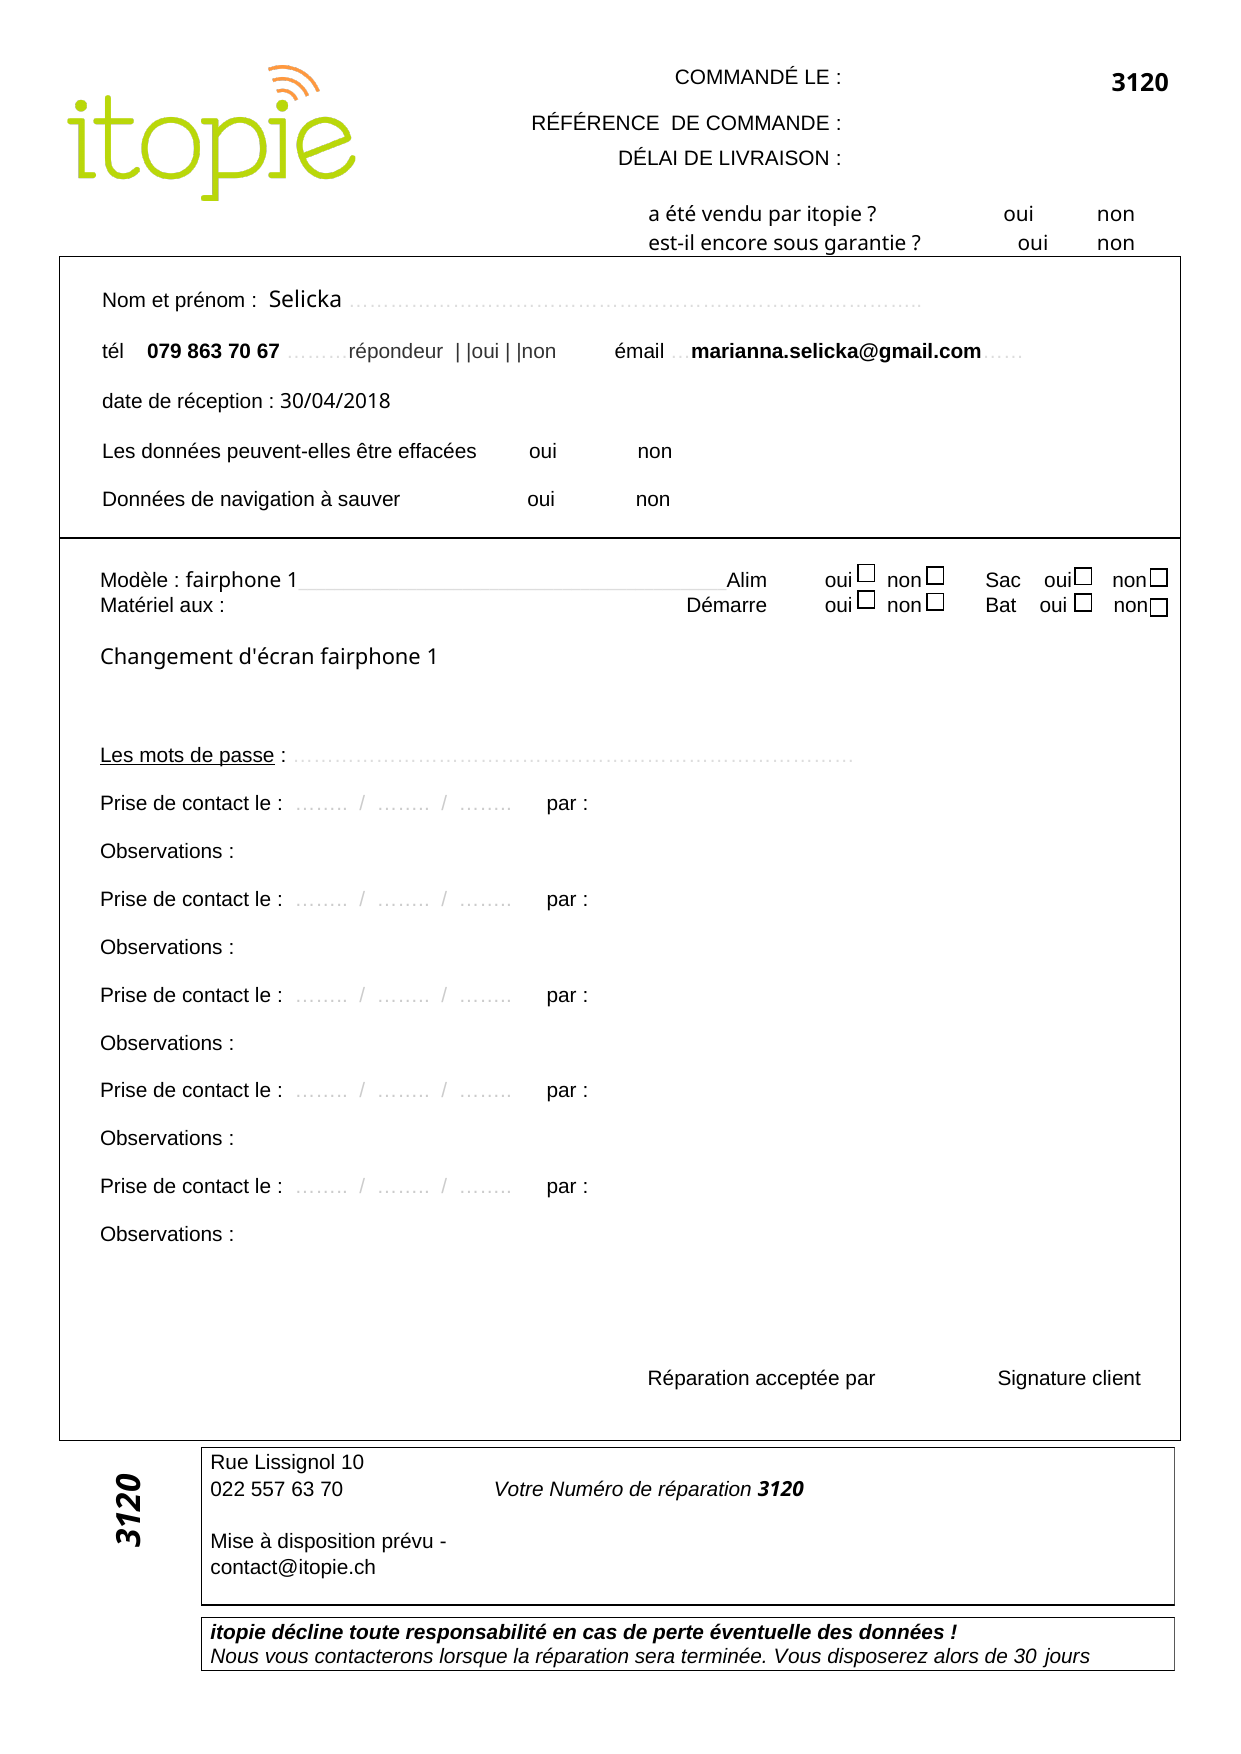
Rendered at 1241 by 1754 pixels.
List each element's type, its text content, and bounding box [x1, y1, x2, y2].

table_header COMMANDÉ LE : [490, 59, 847, 104]
table_header Rue Lissignol 10 022 557 63 70 Votre Numéro de réparation 3120 Mise à disposition prévu - contact@itopie.ch [195, 1441, 1180, 1611]
text Observations : [60, 1123, 1180, 1150]
table_cell [847, 105, 1180, 140]
picture [67, 65, 356, 201]
text Observations : [60, 836, 1180, 863]
table_cell itopie décline toute responsabilité en cas de perte éventuelle des données ! Nous vous contacterons lorsque la réparation sera terminée. Vous disposerez alors de 30 jours [195, 1611, 1180, 1677]
text Changement d'écran fairphone 1 [60, 638, 1180, 671]
text Prise de contact le : …….. / …….. / …….. par : [60, 788, 1180, 815]
text Nom et prénom : Selicka ……………………………………………………………………….. [60, 280, 1180, 314]
text Prise de contact le : …….. / …….. / …….. par : [60, 883, 1180, 911]
text Modèle : fairphone 1 Alim oui non Sac oui non [948, 562, 1180, 590]
text Données de navigation à sauver oui non [60, 484, 1180, 511]
text Observations : [60, 931, 1180, 958]
table_header 3120 [847, 59, 1180, 104]
text Matériel aux : Démarre oui non Bat oui non [60, 590, 1180, 617]
text Modèle : fairphone 1 Alim oui non Sac oui non [879, 562, 925, 590]
text Prise de contact le : …….. / …….. / …….. par : [60, 979, 1180, 1006]
text Prise de contact le : …….. / …….. / …….. par : [60, 1075, 1180, 1102]
table_header 3120 [59, 1441, 195, 1677]
text Prise de contact le : …….. / …….. / …….. par : [60, 1171, 1180, 1198]
text tél 079 863 70 67 ………répondeur | |oui | |non émail …marianna.selicka@gmail.com…… [60, 335, 1180, 362]
text Les données peuvent-elles être effacées oui non [60, 436, 1180, 463]
table_cell RÉFÉRENCE DE COMMANDE : [490, 105, 847, 140]
text Modèle : fairphone 1 Alim oui non Sac oui non [60, 562, 856, 590]
table_cell [847, 140, 1180, 175]
text date de réception : 30/04/2018 [60, 383, 1180, 415]
text Les mots de passe : ……………………………………………………………………… [60, 740, 1180, 767]
table_cell DÉLAI DE LIVRAISON : [490, 140, 847, 175]
text est-il encore sous garantie ? oui non [59, 228, 1181, 256]
text Observations : [60, 1027, 1180, 1054]
text Observations : [60, 1219, 1180, 1246]
text Réparation acceptée par Signature client [60, 1363, 1180, 1390]
text a été vendu par itopie ? oui non [59, 199, 1181, 228]
